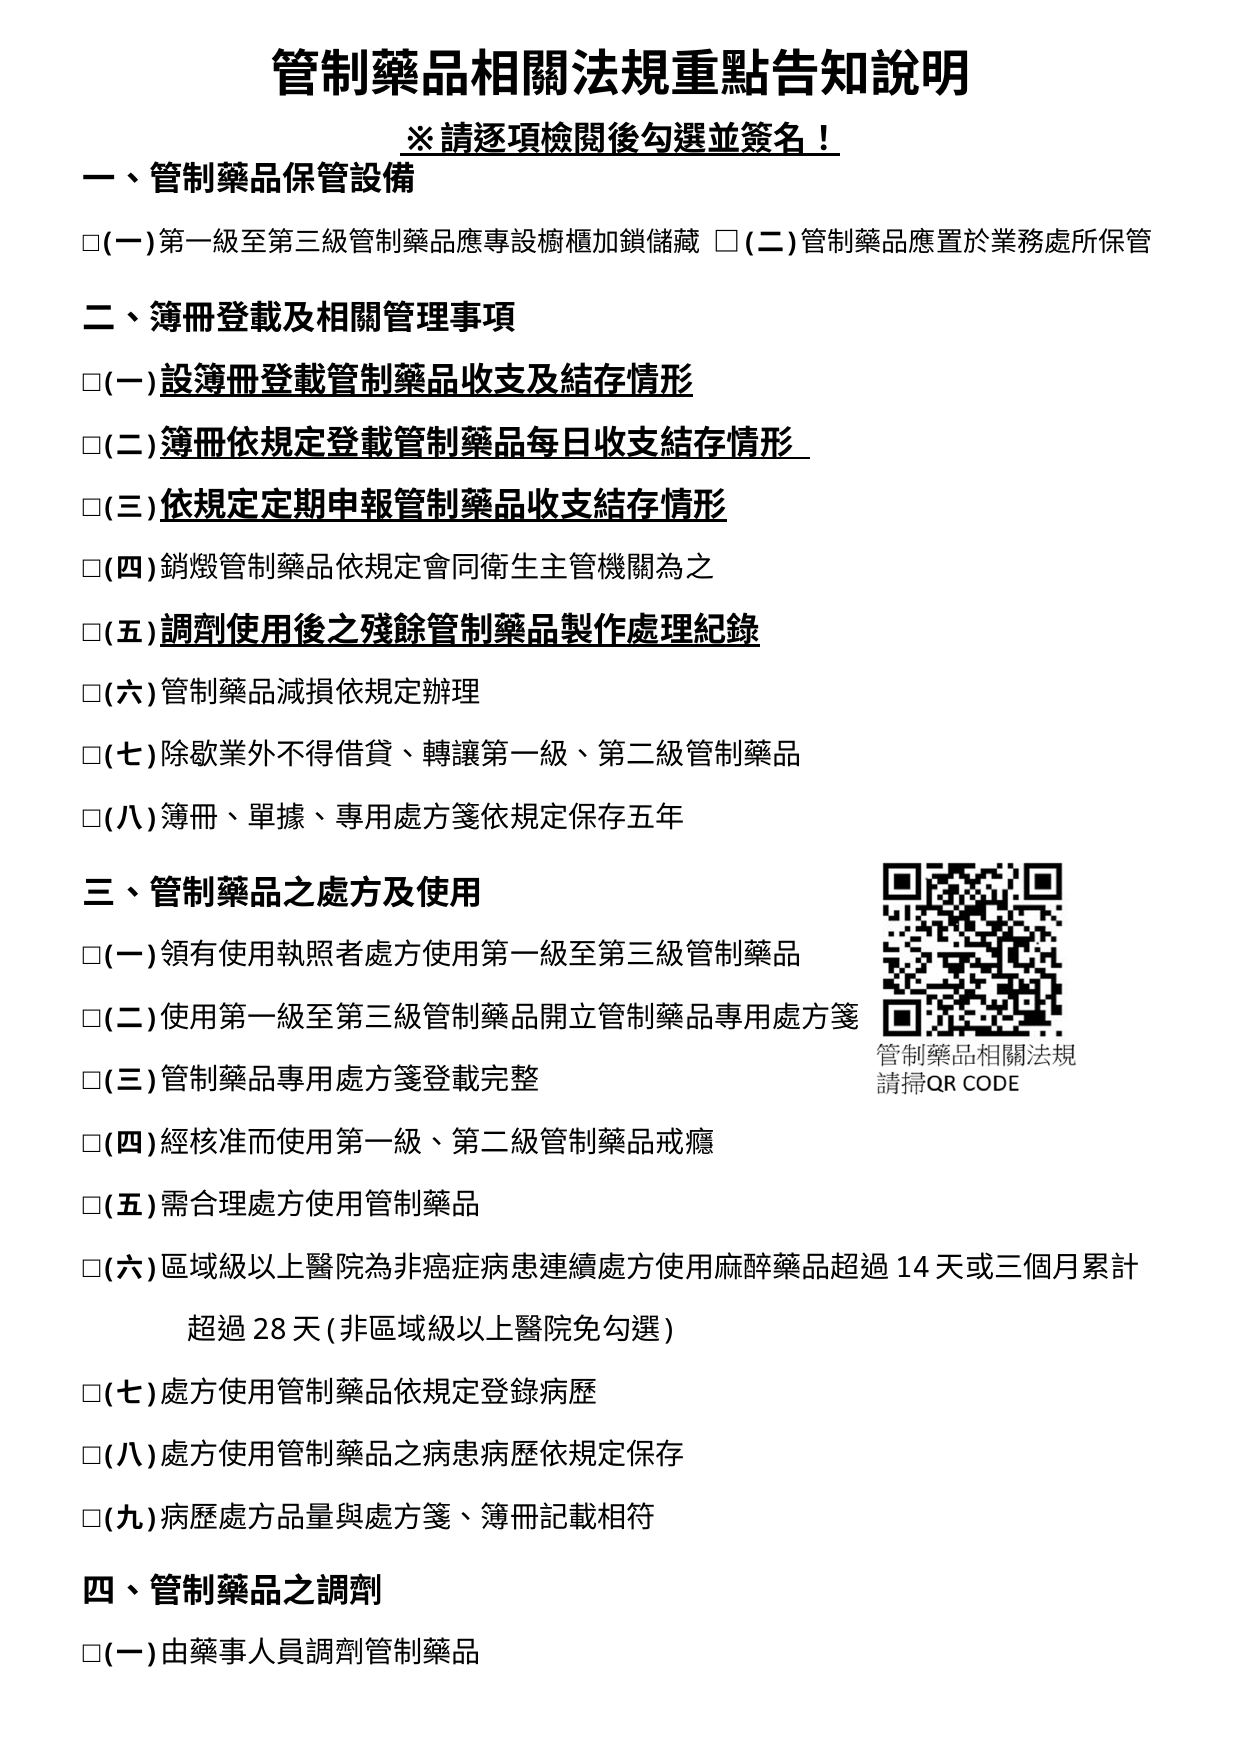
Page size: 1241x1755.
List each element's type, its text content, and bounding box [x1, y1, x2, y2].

text 超過28天(非區域級以上醫院免勾選) [83, 1285, 1158, 1348]
text □(七)處方使用管制藥品依規定登錄病歷 [83, 1348, 1158, 1410]
text □(一)由藥事人員調劑管制藥品 [83, 1608, 1158, 1671]
text □(七)除歇業外不得借貸、轉讓第一級、第二級管制藥品 [83, 710, 1158, 773]
text □(三)依規定定期申報管制藥品收支結存情形 [83, 460, 1158, 523]
text 一、管制藥品保管設備 [83, 160, 1158, 198]
text [1078, 973, 1158, 1035]
text ※請逐項檢閱後勾選並簽名！ [83, 112, 1158, 160]
text □(三)管制藥品專用處方箋登載完整 [83, 1035, 1158, 1098]
text □(六)區域級以上醫院為非癌症病患連續處方使用麻醉藥品超過14天或三個月累計 [83, 1223, 1158, 1285]
text □(五)調劑使用後之殘餘管制藥品製作處理紀錄 [83, 585, 1158, 648]
text 四、管制藥品之調劑 [83, 1546, 1158, 1608]
text □(二)使用第一級至第三級管制藥品開立管制藥品專用處方箋 [83, 973, 869, 1035]
text □(八)簿冊、單據、專用處方箋依規定保存五年 [83, 773, 1158, 835]
text □(二)簿冊依規定登載管制藥品每日收支結存情形 [83, 398, 1158, 460]
text □(一)第一級至第三級管制藥品應專設櫥櫃加鎖儲藏 □(二)管制藥品應置於業務處所保管 [83, 198, 1158, 260]
text □(六)管制藥品減損依規定辦理 [83, 648, 1158, 710]
text □(九)病歷處方品量與處方箋、簿冊記載相符 [83, 1473, 1158, 1535]
subtitle 管制藥品相關法規重點告知說明 [83, 33, 1158, 106]
text □(四)銷燬管制藥品依規定會同衛生主管機關為之 [83, 523, 1158, 585]
text □(四)經核准而使用第一級、第二級管制藥品戒癮 [83, 1098, 1158, 1160]
text □(一)設簿冊登載管制藥品收支及結存情形 [83, 335, 1158, 398]
text 二、簿冊登載及相關管理事項 [83, 273, 1158, 335]
text [1078, 910, 1158, 973]
text □(八)處方使用管制藥品之病患病歷依規定保存 [83, 1410, 1158, 1473]
text 三、管制藥品之處方及使用 [83, 848, 1158, 910]
text □(五)需合理處方使用管制藥品 [83, 1160, 1158, 1223]
text □(一)領有使用執照者處方使用第一級至第三級管制藥品 [83, 910, 869, 973]
